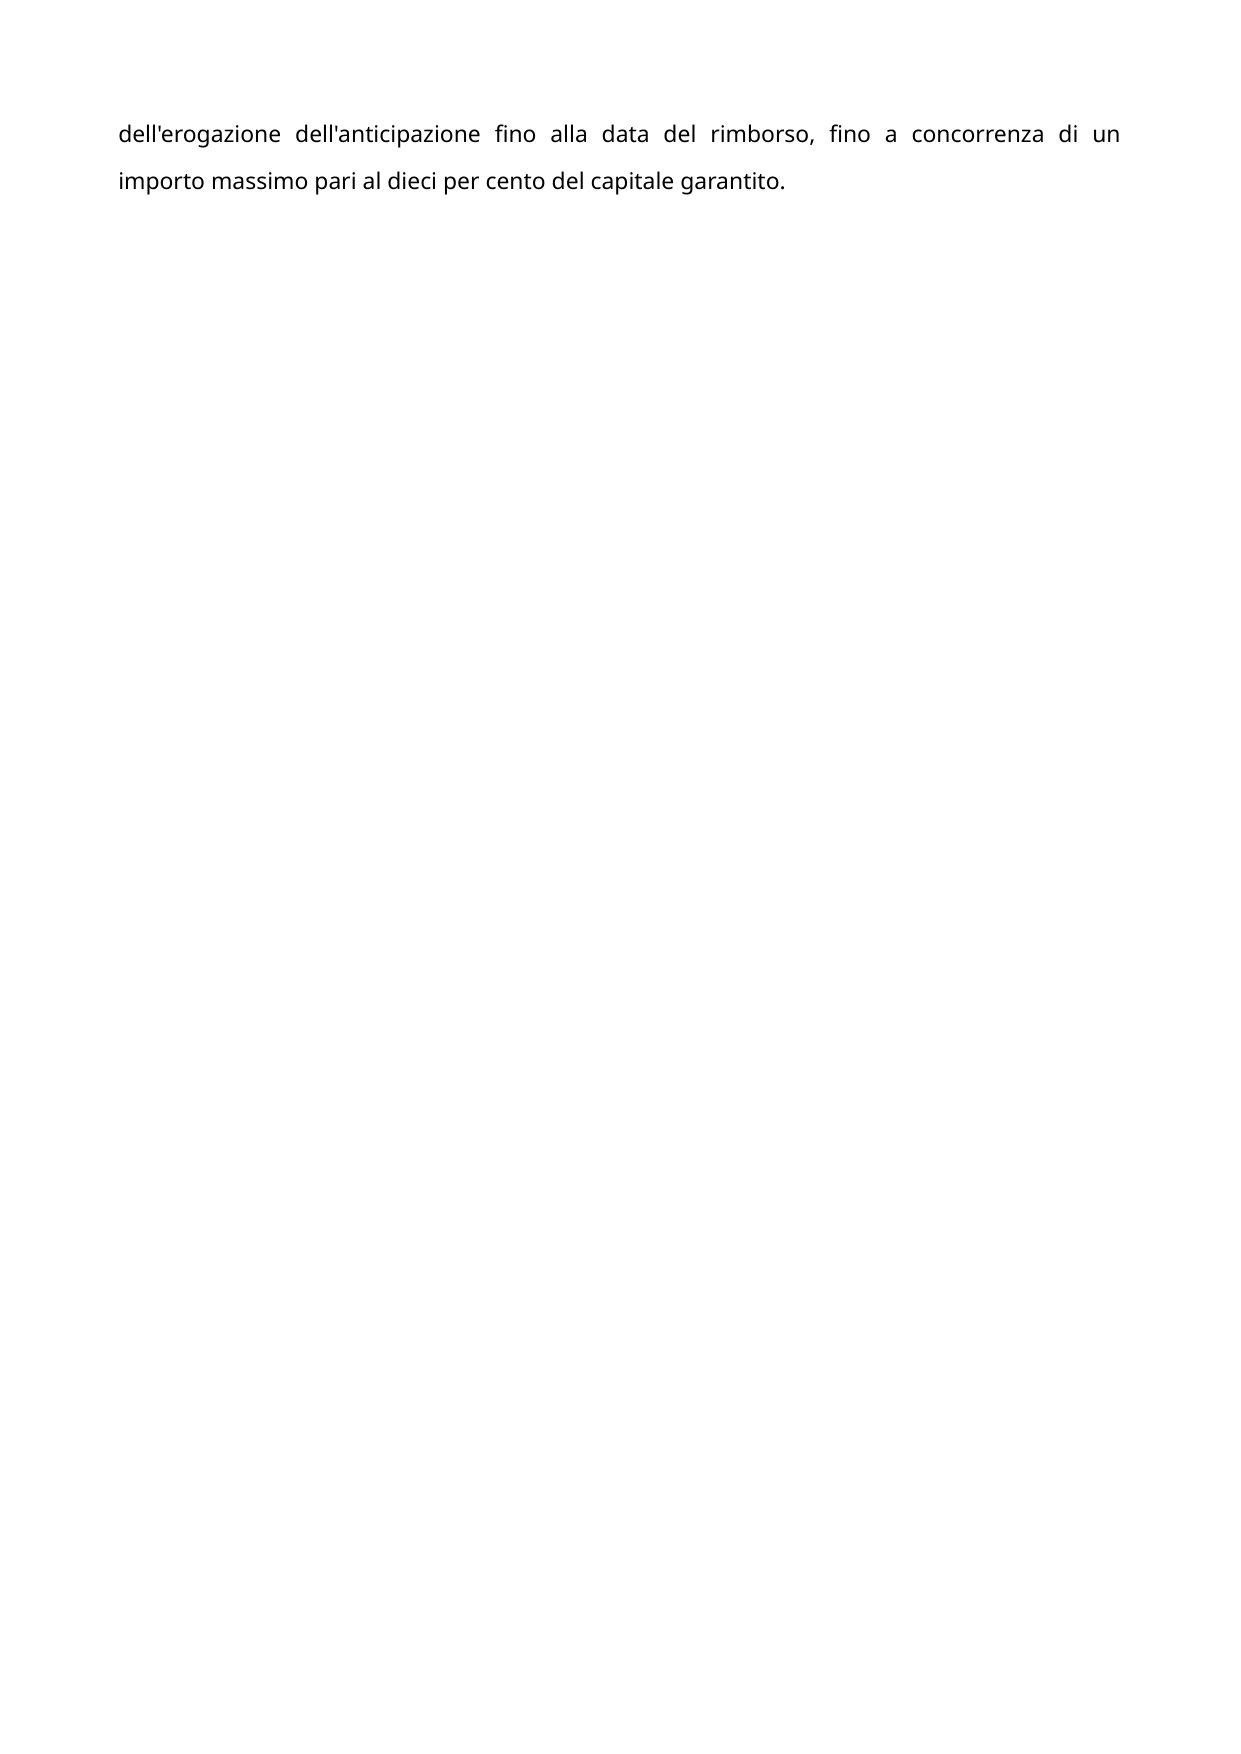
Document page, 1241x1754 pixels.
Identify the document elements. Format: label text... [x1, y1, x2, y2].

text dell'erogazione dell'anticipazione fino alla data del rimborso, fino a concorrenza di un importo massimo pari al dieci per cento del capitale garantito. [118, 118, 1122, 196]
